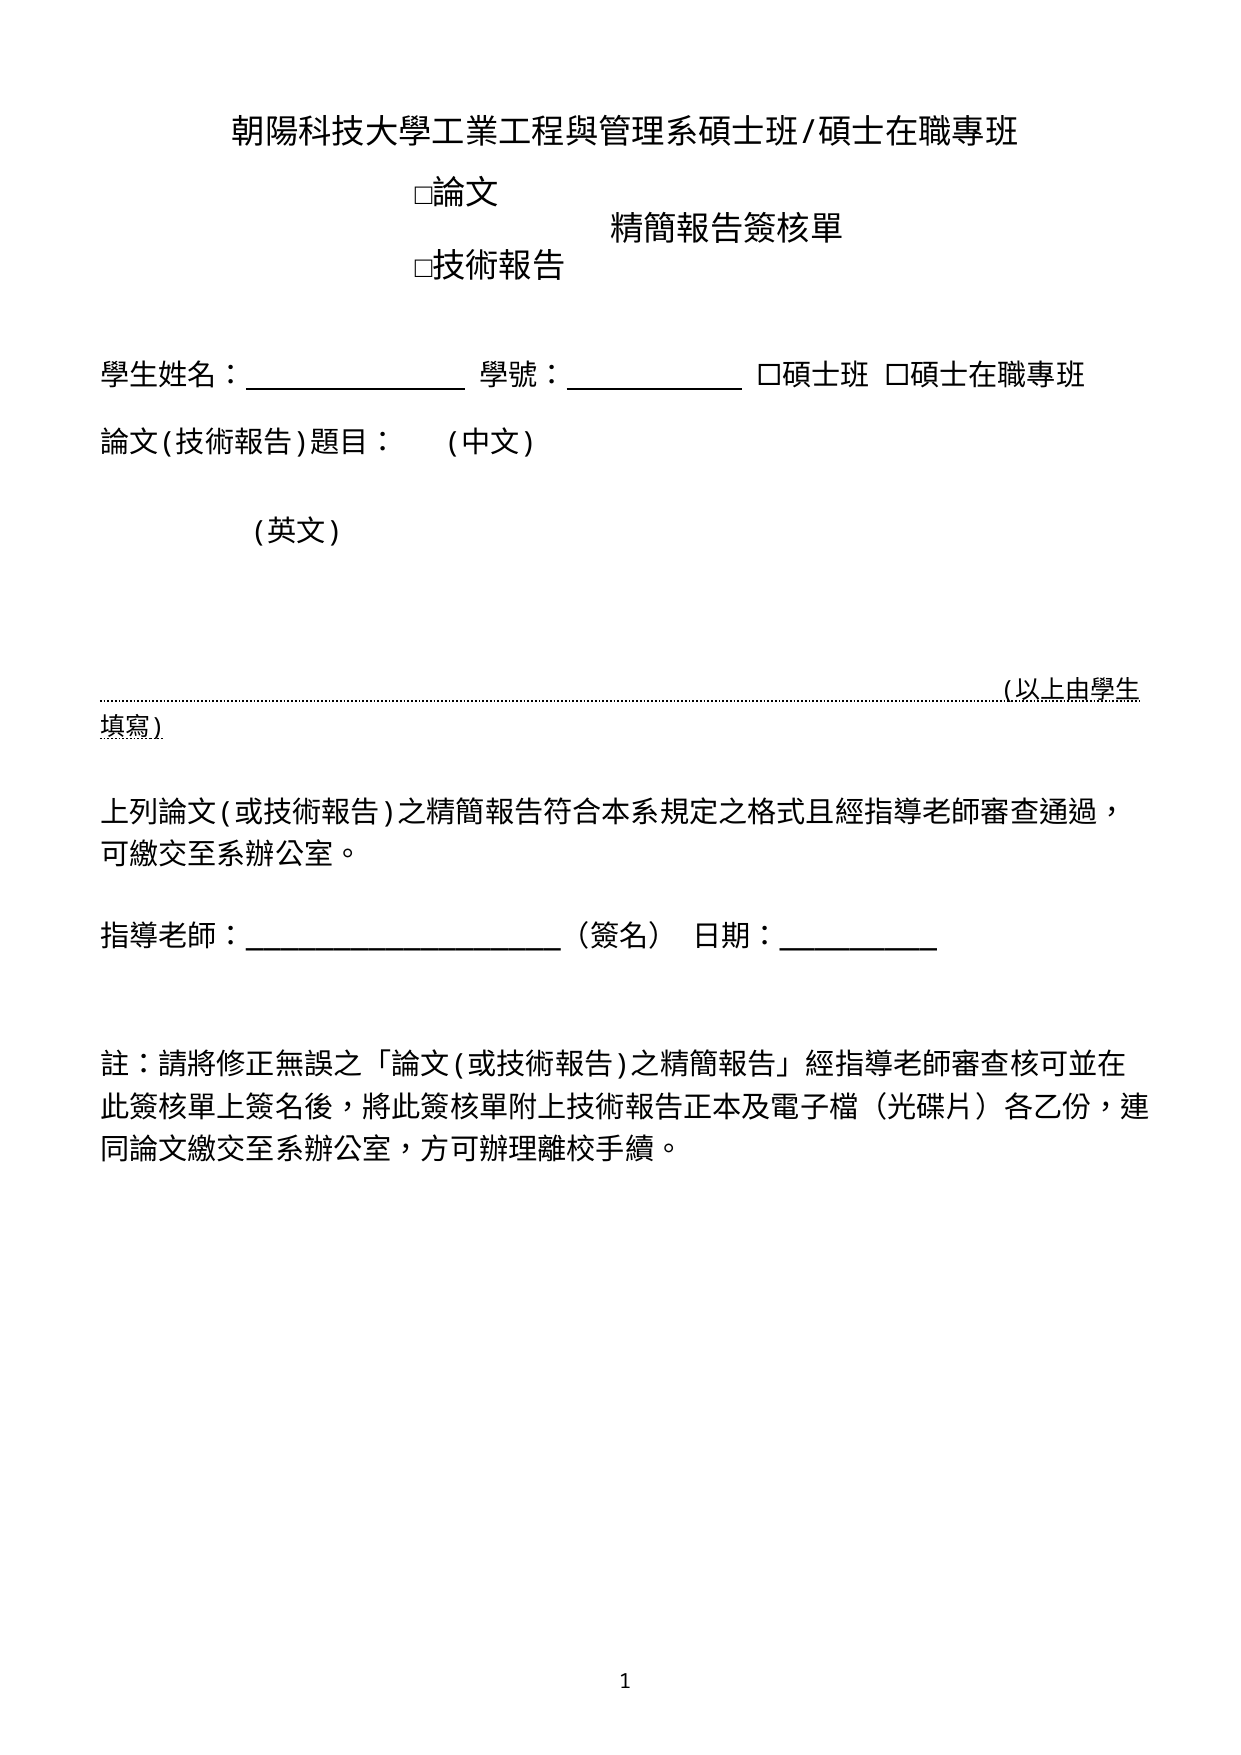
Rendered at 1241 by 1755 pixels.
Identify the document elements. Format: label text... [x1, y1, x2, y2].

text 論文(技術報告)題目： (中文) [100, 419, 1150, 461]
table_cell □技術報告 [403, 239, 598, 312]
text 朝陽科技大學工業工程與管理系碩士班/碩士在職專班 [100, 104, 1150, 153]
text 註：請將修正無誤之「論文(或技術報告)之精簡報告」經指導老師審查核可並在此簽核單上簽名後，將此簽核單附上技術報告正本及電子檔（光碟片）各乙份，連同論文繳交至系辦公室，方可辦理離校手續。 [100, 1041, 1150, 1168]
text 學生姓名： 學號： 碩士班 碩士在職專班 [100, 352, 1150, 394]
text (英文) [250, 507, 1150, 550]
table_header □論文 [403, 165, 598, 239]
text (以上由學生填寫) [100, 668, 1150, 743]
table_header 精簡報告簽核單 [599, 165, 898, 312]
text 指導老師：__________________（簽名） 日期：_________ [100, 913, 1150, 955]
text 上列論文(或技術報告)之精簡報告符合本系規定之格式且經指導老師審查通過，可繳交至系辦公室。 [100, 788, 1150, 873]
